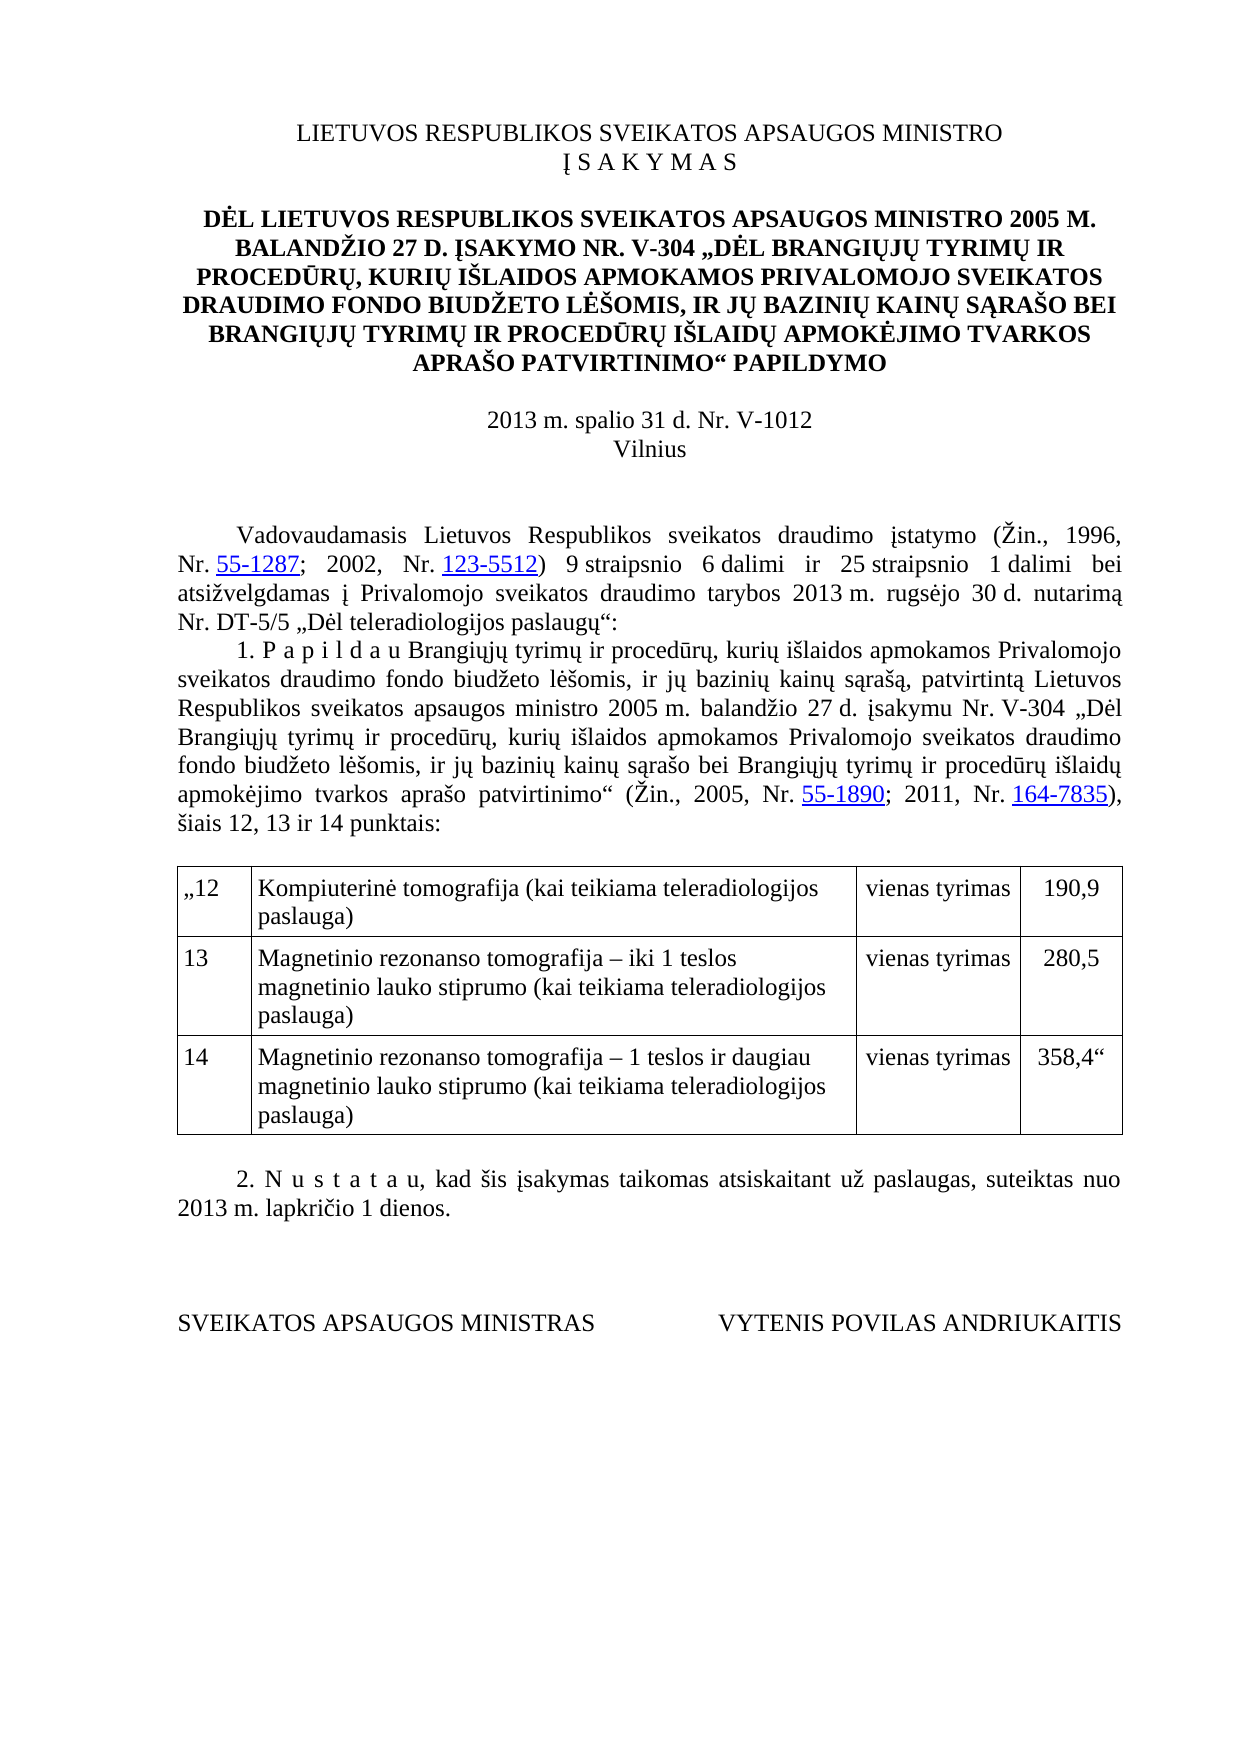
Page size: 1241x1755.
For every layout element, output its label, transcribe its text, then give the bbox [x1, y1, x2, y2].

text 1. P a p i l d a u Brangiųjų tyrimų ir procedūrų, kurių išlaidos apmokamos Privalomojo sveikatos draudimo fondo biudžeto lėšomis, ir jų bazinių kainų sąrašą, patvirtintą Lietuvos Respublikos sveikatos apsaugos ministro 2005 m. balandžio 27 d. įsakymu Nr. V-304 „Dėl Brangiųjų tyrimų ir procedūrų, kurių išlaidos apmokamos Privalomojo sveikatos draudimo fondo biudžeto lėšomis, ir jų bazinių kainų sąrašo bei Brangiųjų tyrimų ir procedūrų išlaidų apmokėjimo tvarkos aprašo patvirtinimo“ (Žin., 2005, Nr. 55-1890; 2011, Nr. 164-7835), šiais 12, 13 ir 14 punktais: [177, 636, 1122, 837]
text LIETUVOS RESPUBLIKOS SVEIKATOS APSAUGOS MINISTRO [177, 118, 1122, 147]
text 2013 m. spalio 31 d. Nr. V-1012 [177, 406, 1122, 434]
table_cell 14 [178, 1036, 251, 1134]
table_cell vienas tyrimas [857, 937, 1020, 1035]
table_header Kompiuterinė tomografija (kai teikiama teleradiologijos paslauga) [252, 867, 856, 936]
table_header „12 [178, 867, 251, 936]
text Į S A K Y M A S [177, 147, 1122, 176]
text DĖL LIETUVOS RESPUBLIKOS SVEIKATOS APSAUGOS MINISTRO 2005 M. BALANDŽIO 27 D. ĮSAKYMO Nr. V-304 „DĖL BRANGIŲJŲ TYRIMŲ IR PROCEDŪRŲ, KURIŲ IŠLAIDOS APMOKAMOS PRIVALOMOJO SVEIKATOS DRAUDIMO FONDO BIUDŽETO LĖŠOMIS, IR JŲ BAZINIŲ KAINŲ SĄRAŠO BEI BRANGIŲJŲ TYRIMŲ IR PROCEDŪRŲ IŠLAIDŲ APMOKĖJIMO TVARKOS APRAŠO PATVIRTINIMO“ PAPILDYMO [177, 204, 1122, 377]
table_cell 280,5 [1021, 937, 1122, 1035]
text Vilnius [177, 434, 1122, 463]
table_cell 13 [178, 937, 251, 1035]
table_cell Magnetinio rezonanso tomografija – iki 1 teslos magnetinio lauko stiprumo (kai teikiama teleradiologijos paslauga) [252, 937, 856, 1035]
table_cell 358,4“ [1021, 1036, 1122, 1134]
table_cell vienas tyrimas [857, 1036, 1020, 1134]
text Vadovaudamasis Lietuvos Respublikos sveikatos draudimo įstatymo (Žin., 1996, Nr. 55-1287; 2002, Nr. 123-5512) 9 straipsnio 6 dalimi ir 25 straipsnio 1 dalimi bei atsižvelgdamas į Privalomojo sveikatos draudimo tarybos 2013 m. rugsėjo 30 d. nutarimą Nr. DT-5/5 „Dėl teleradiologijos paslaugų“: [177, 521, 1122, 636]
table_cell Magnetinio rezonanso tomografija – 1 teslos ir daugiau magnetinio lauko stiprumo (kai teikiama teleradiologijos paslauga) [252, 1036, 856, 1134]
table_header vienas tyrimas [857, 867, 1020, 936]
text SVEIKATOS APSAUGOS MINISTRAS VYTENIS POVILAS ANDRIUKAITIS [177, 1308, 1122, 1337]
text 2. N u s t a t a u, kad šis įsakymas taikomas atsiskaitant už paslaugas, suteiktas nuo 2013 m. lapkričio 1 dienos. [177, 1164, 1122, 1222]
table_header 190,9 [1021, 867, 1122, 936]
